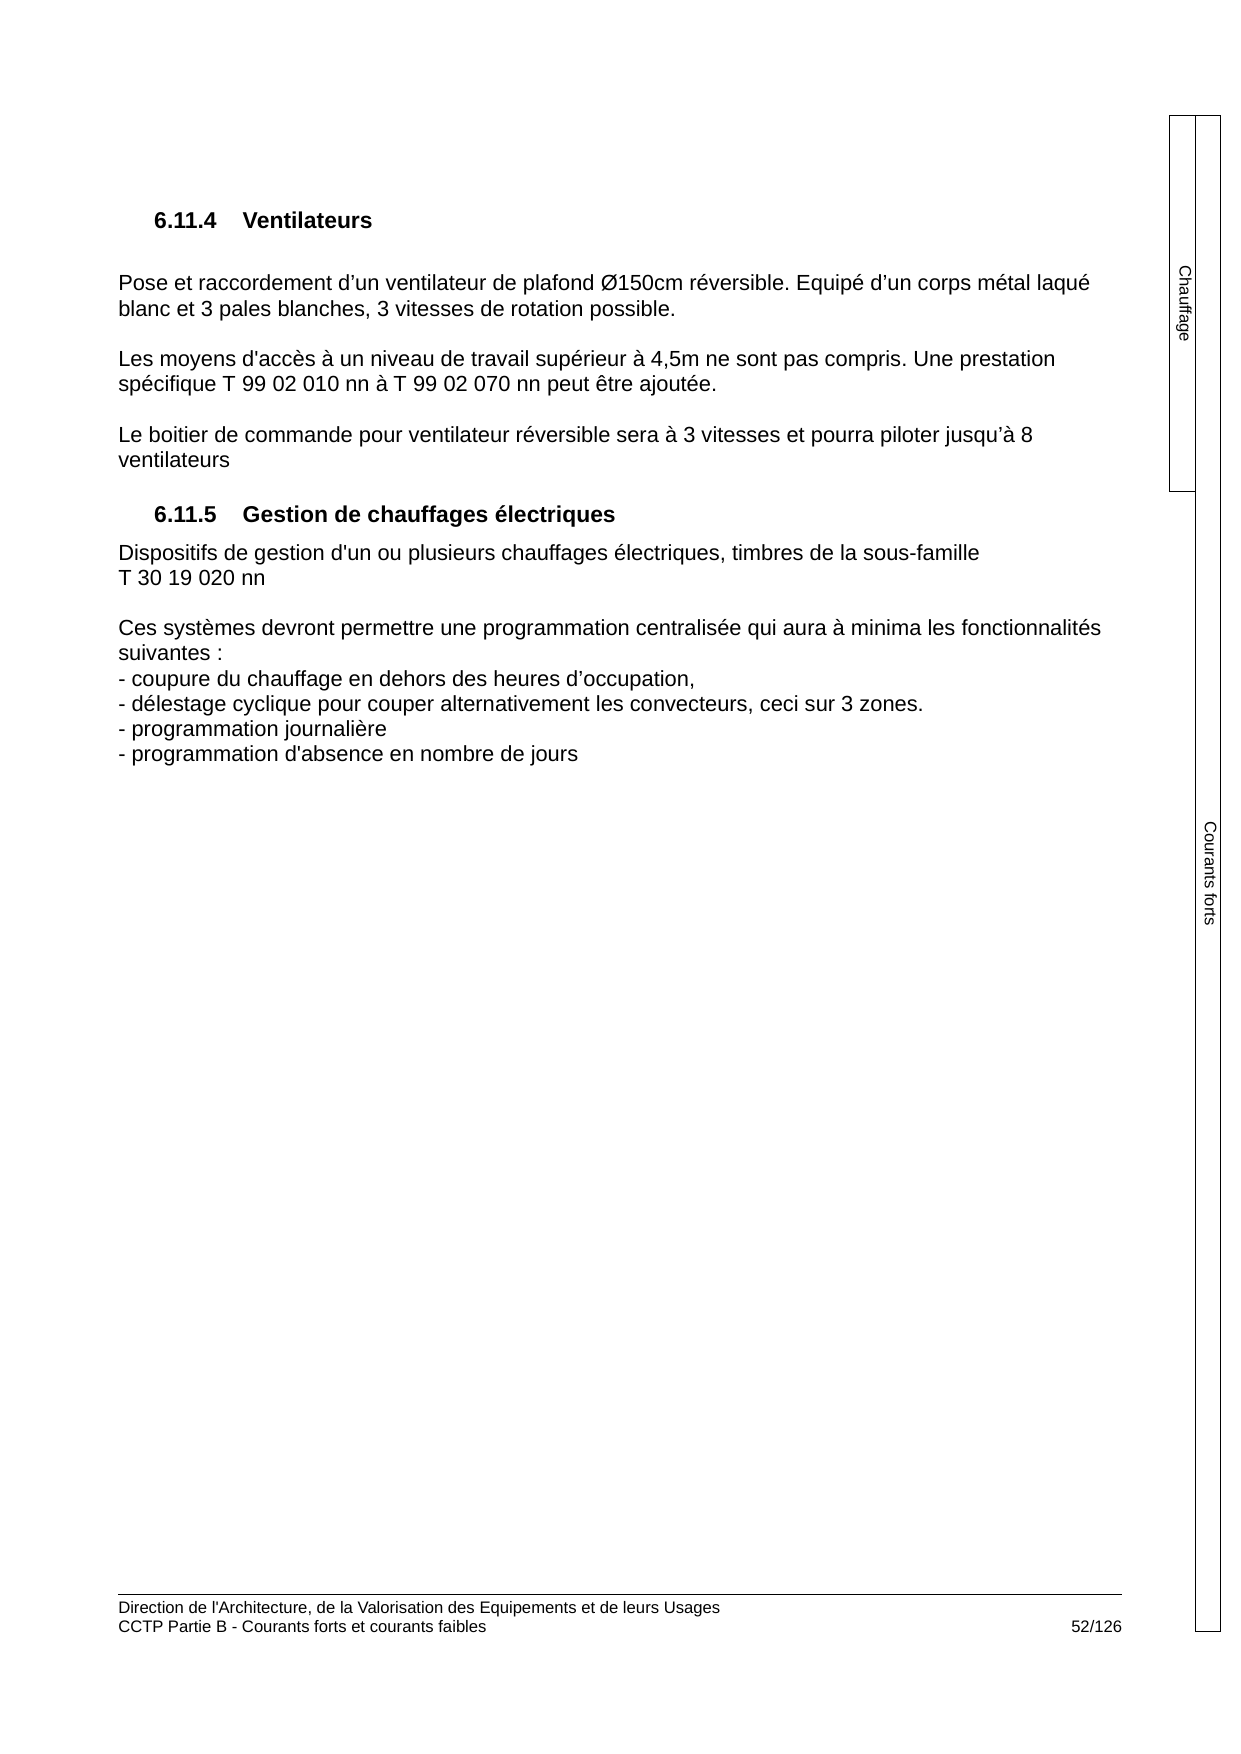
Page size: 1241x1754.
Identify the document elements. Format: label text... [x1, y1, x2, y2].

text - programmation journalière [118, 716, 1122, 741]
text Les moyens d'accès à un niveau de travail supérieur à 4,5m ne sont pas compris. Une prestation spécifique T 99 02 010 nn à T 99 02 070 nn peut être ajoutée. [118, 346, 1122, 396]
text - délestage cyclique pour couper alternativement les convecteurs, ceci sur 3 zones. [118, 691, 1122, 716]
subtitle Ventilateurs [118, 207, 1122, 233]
text Ces systèmes devront permettre une programmation centralisée qui aura à minima les fonctionnalités suivantes : [118, 615, 1122, 666]
text - programmation d'absence en nombre de jours [118, 741, 1122, 766]
text Dispositifs de gestion d'un ou plusieurs chauffages électriques, timbres de la sous-famille T 30 19 020 nn [118, 539, 1122, 590]
text Le boitier de commande pour ventilateur réversible sera à 3 vitesses et pourra piloter jusqu’à 8 ventilateurs [118, 421, 1122, 472]
text Pose et raccordement d’un ventilateur de plafond Ø150cm réversible. Equipé d’un corps métal laqué blanc et 3 pales blanches, 3 vitesses de rotation possible. [118, 270, 1122, 321]
text - coupure du chauffage en dehors des heures d’occupation, [118, 666, 1122, 691]
subtitle Gestion de chauffages électriques [118, 501, 1122, 528]
